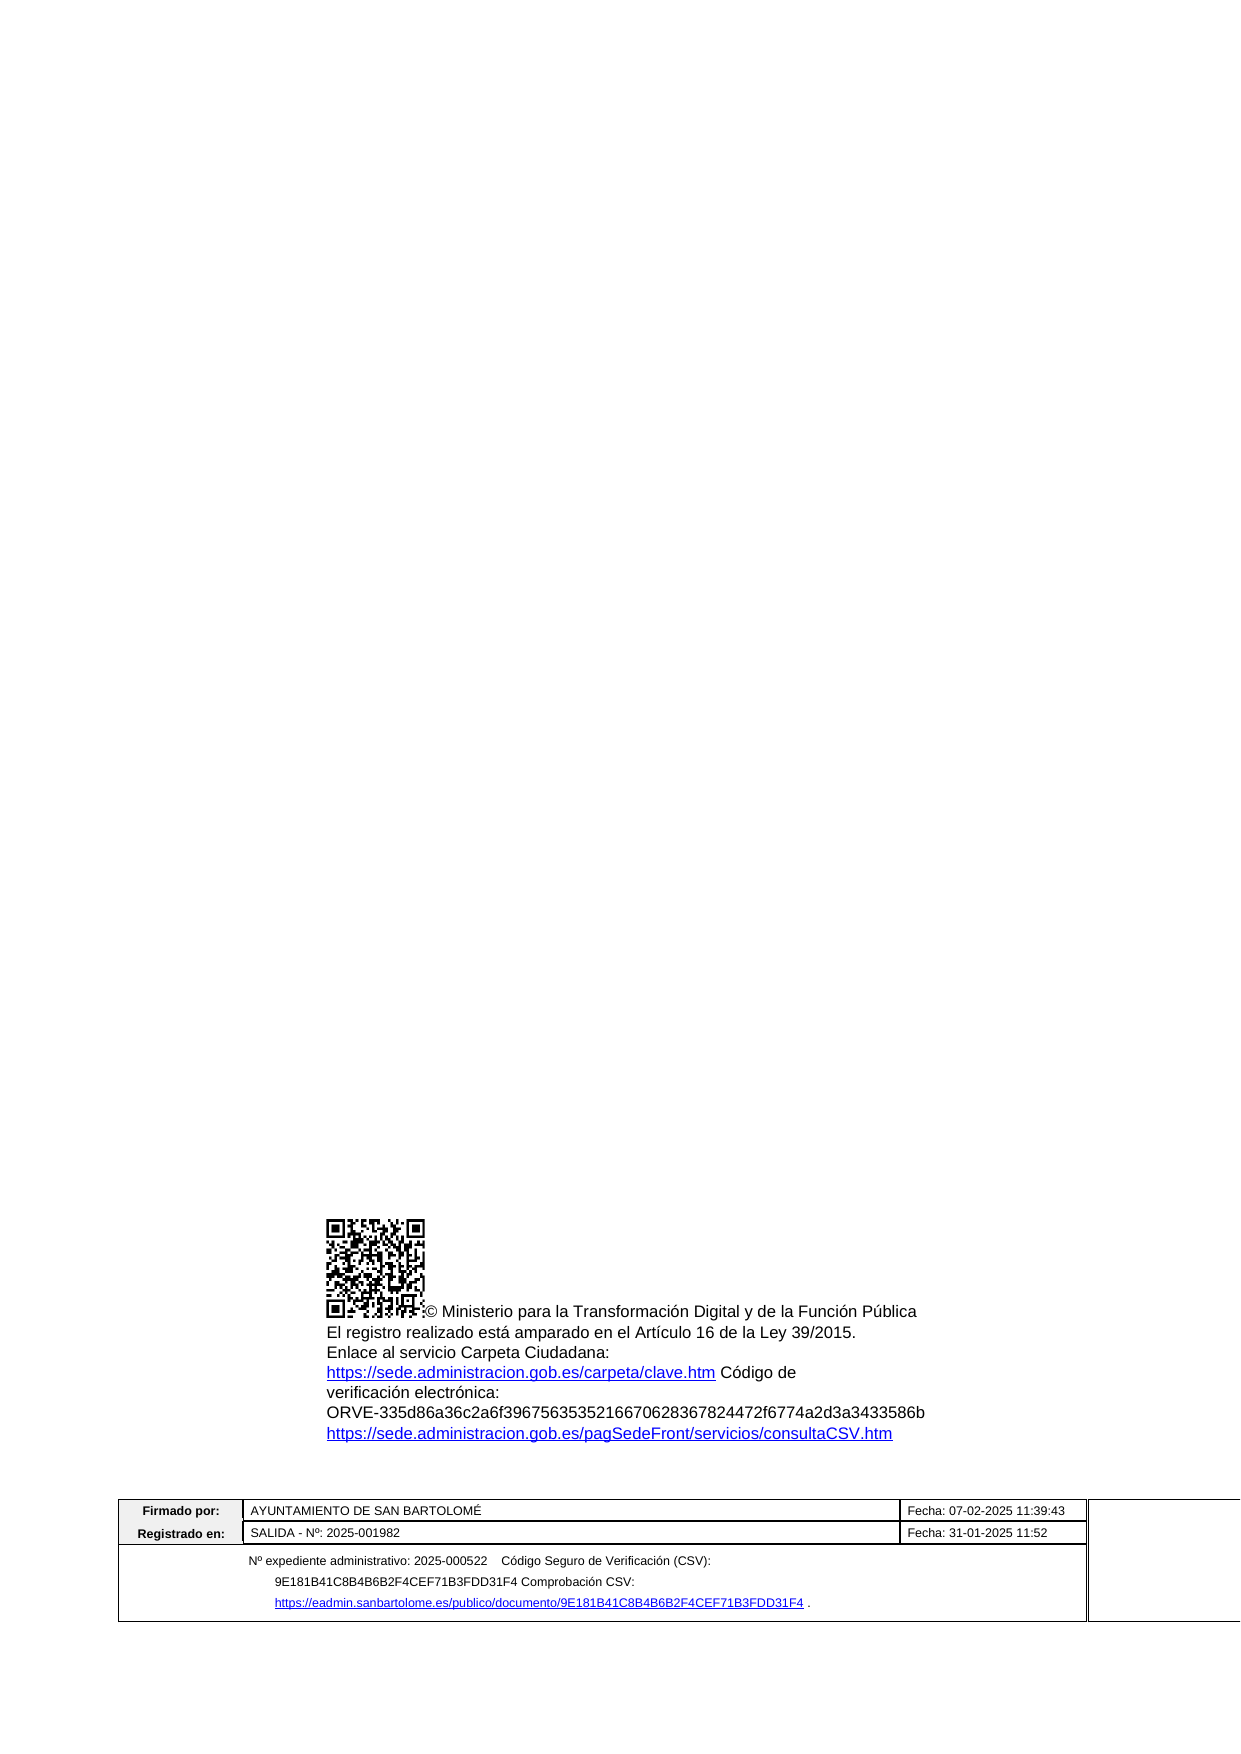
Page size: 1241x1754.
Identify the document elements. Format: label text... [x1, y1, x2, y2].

table_cell SALIDA - Nº: 2025-001982 [244, 1522, 899, 1543]
text El registro realizado está amparado en el Artículo 16 de la Ley 39/2015. [326, 1323, 1122, 1342]
table_cell Fecha: 31-01-2025 11:52 [901, 1522, 1086, 1543]
text ORVE-335d86a36c2a6f3967563535216670628367824472f6774a2d3a3433586b [326, 1403, 1122, 1422]
table_cell Nº expediente administrativo: 2025-000522 Código Seguro de Verificación (CSV): 9E181B41C8B4B6B2F4CEF71B3FDD31F4 Comprobación CSV: https://eadmin.sanbartolome.es/publico/documento/9E181B41C8B4B6B2F4CEF71B3FDD31F4 . [119, 1545, 1086, 1621]
table_header Fecha: 07-02-2025 11:39:43 [901, 1500, 1086, 1520]
text © Ministerio para la Transformación Digital y de la Función Pública [326, 1219, 1122, 1321]
table_header AYUNTAMIENTO DE SAN BARTOLOMÉ [244, 1500, 899, 1520]
table_cell Registrado en: [119, 1524, 242, 1541]
text https://sede.administracion.gob.es/pagSedeFront/servicios/consultaCSV.htm [326, 1423, 1122, 1443]
table_header [1089, 1500, 1240, 1621]
text Enlace al servicio Carpeta Ciudadana: https://sede.administracion.gob.es/carpeta/clave.htm Código de verificación electrónica: [326, 1343, 871, 1402]
table_header Firmado por: [119, 1500, 242, 1518]
